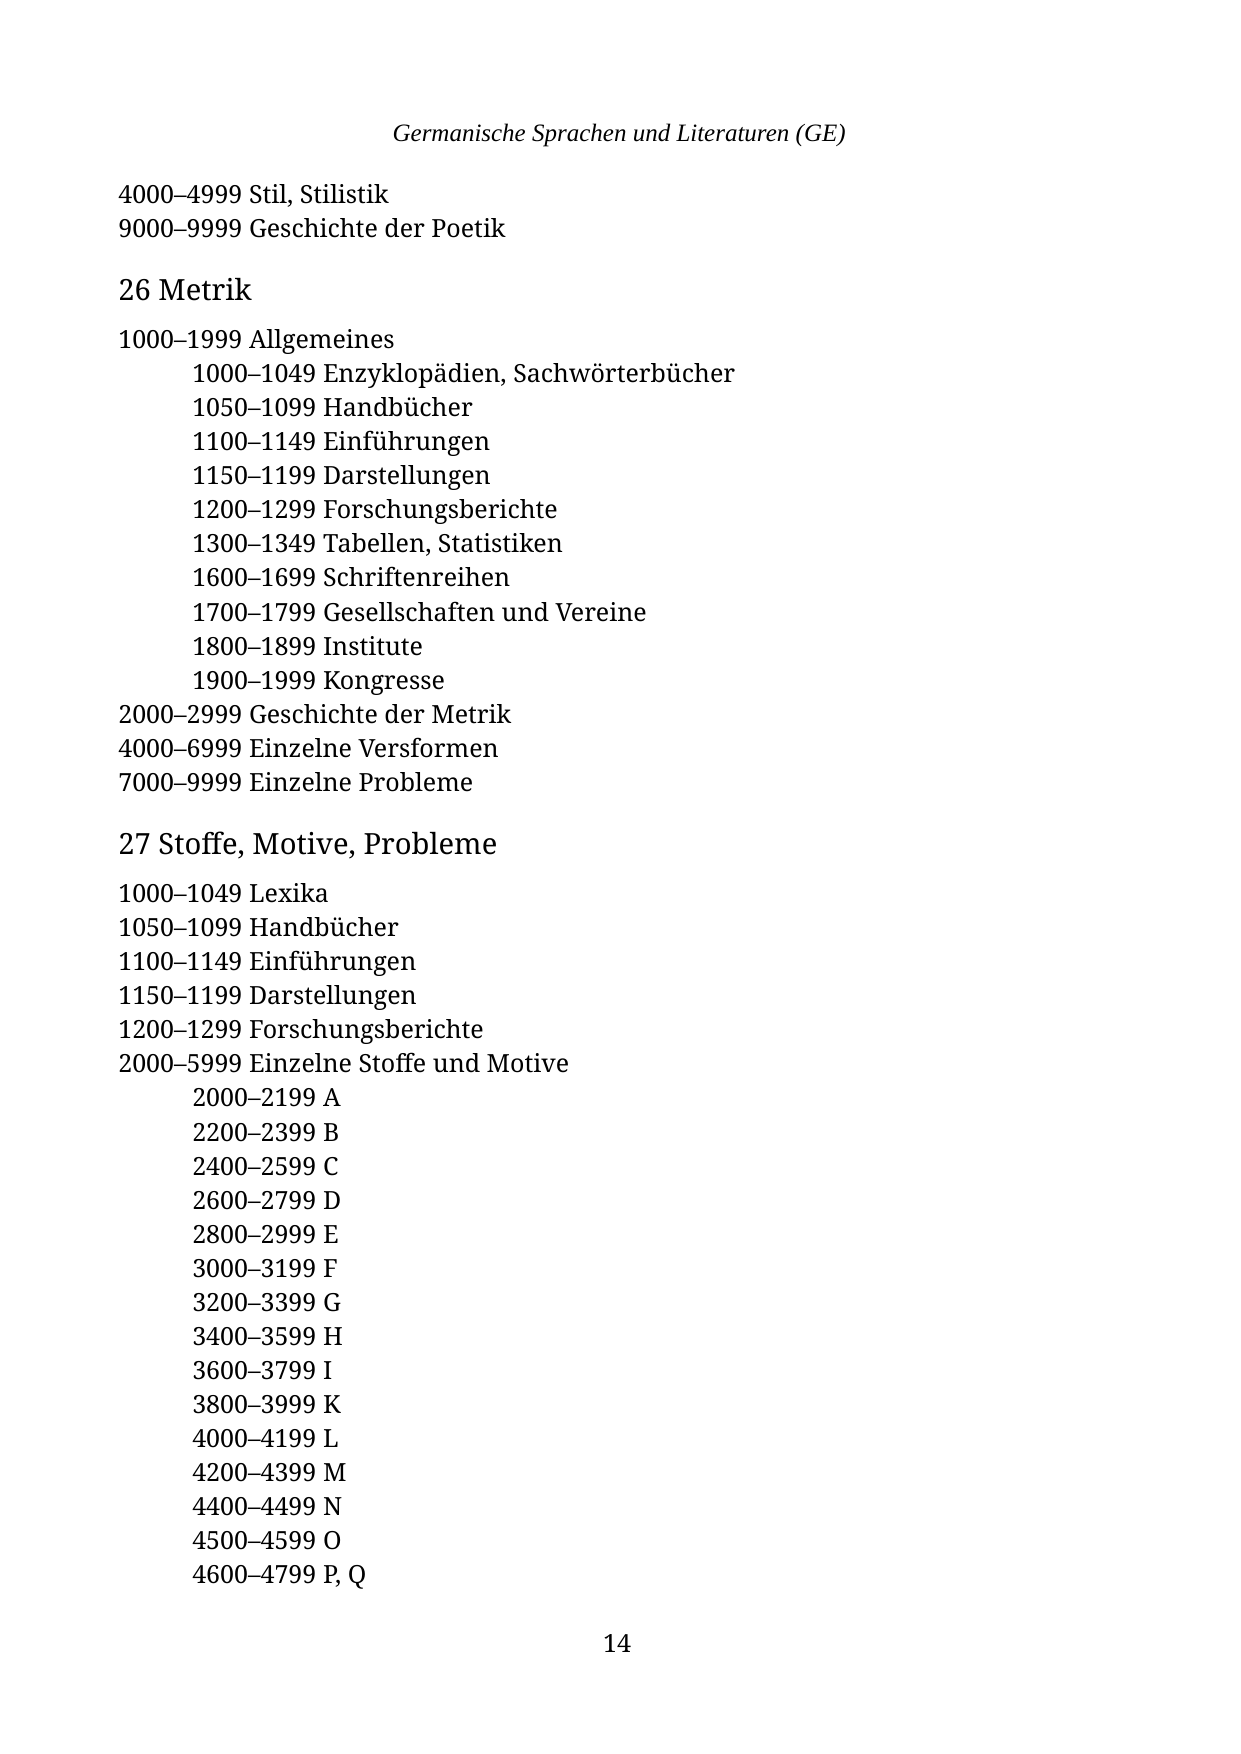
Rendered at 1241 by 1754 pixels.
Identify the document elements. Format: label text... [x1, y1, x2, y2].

text 1000–1049 Enzyklopädien, Sachwörterbücher [118, 356, 1122, 390]
text 4600–4799 P, Q [118, 1557, 1122, 1591]
text 1100–1149 Einführungen [118, 424, 1122, 458]
text 1600–1699 Schriftenreihen [118, 560, 1122, 594]
text 1050–1099 Handbücher [118, 910, 1122, 944]
subtitle 26 Metrik [118, 269, 1122, 309]
text 2800–2999 E [118, 1216, 1122, 1250]
text 2400–2599 C [118, 1148, 1122, 1182]
text 1150–1199 Darstellungen [118, 978, 1122, 1012]
text 2200–2399 B [118, 1114, 1122, 1148]
text 4200–4399 M [118, 1455, 1122, 1489]
text 2000–5999 Einzelne Stoffe und Motive [118, 1046, 1122, 1080]
text 1700–1799 Gesellschaften und Vereine [118, 594, 1122, 628]
text 4000–4199 L [118, 1421, 1122, 1455]
text 9000–9999 Geschichte der Poetik [118, 210, 1122, 244]
text 3200–3399 G [118, 1284, 1122, 1318]
text 1200–1299 Forschungsberichte [118, 1012, 1122, 1046]
text 7000–9999 Einzelne Probleme [118, 764, 1122, 798]
text 3600–3799 I [118, 1353, 1122, 1387]
text 1050–1099 Handbücher [118, 390, 1122, 424]
text 2000–2199 A [118, 1080, 1122, 1114]
text 1200–1299 Forschungsberichte [118, 492, 1122, 526]
text 1000–1049 Lexika [118, 876, 1122, 910]
text 4400–4499 N [118, 1489, 1122, 1523]
text 4000–6999 Einzelne Versformen [118, 730, 1122, 764]
text 2000–2999 Geschichte der Metrik [118, 696, 1122, 730]
text 3800–3999 K [118, 1387, 1122, 1421]
text 4000–4999 Stil, Stilistik [118, 176, 1122, 210]
text 1300–1349 Tabellen, Statistiken [118, 526, 1122, 560]
subtitle 27 Stoffe, Motive, Probleme [118, 823, 1122, 863]
text 1150–1199 Darstellungen [118, 458, 1122, 492]
text 1900–1999 Kongresse [118, 662, 1122, 696]
text 3000–3199 F [118, 1250, 1122, 1284]
text 1000–1999 Allgemeines [118, 322, 1122, 356]
text 4500–4599 O [118, 1523, 1122, 1557]
text 1800–1899 Institute [118, 628, 1122, 662]
text 1100–1149 Einführungen [118, 944, 1122, 978]
text 3400–3599 H [118, 1318, 1122, 1353]
text 2600–2799 D [118, 1182, 1122, 1216]
